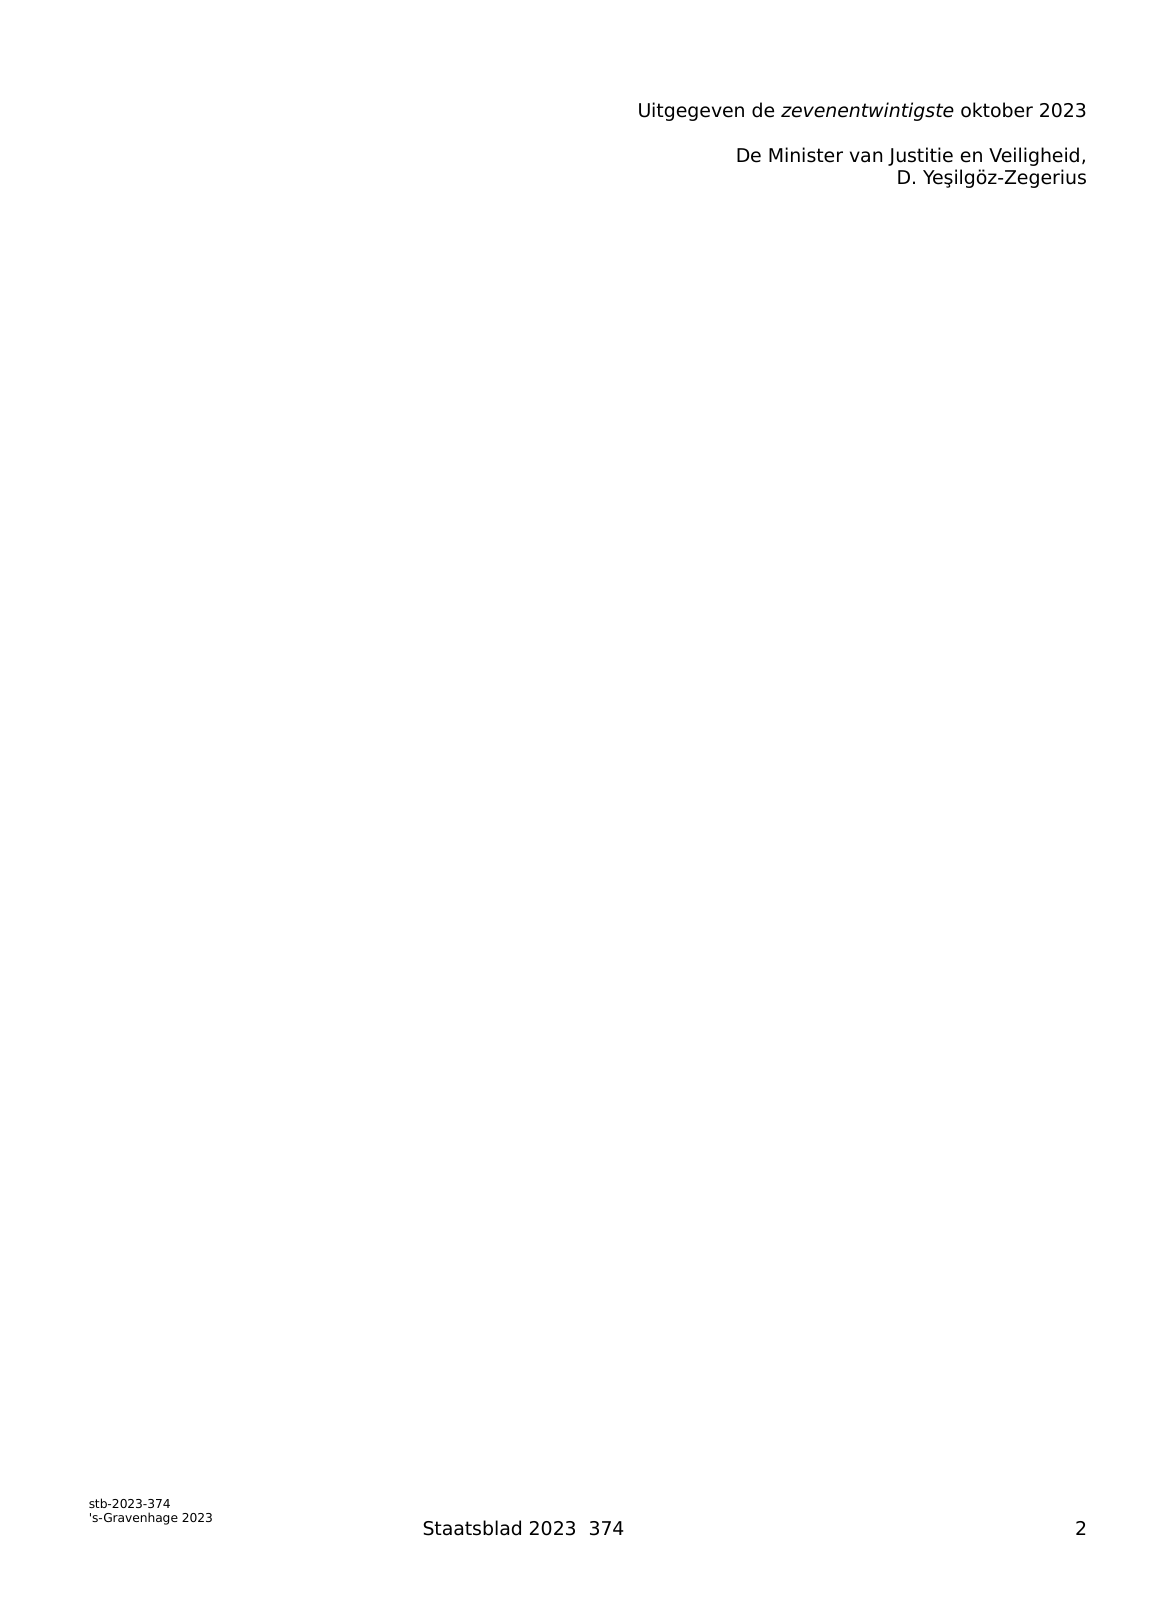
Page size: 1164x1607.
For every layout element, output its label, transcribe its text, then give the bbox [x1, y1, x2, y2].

text Uitgegeven de zevenentwintigste oktober 2023 [422, 100, 1087, 122]
text stb-2023-374 [88, 1497, 323, 1511]
text 's-Gravenhage 2023 [88, 1511, 323, 1525]
text De Minister van Justitie en Veiligheid, D. Yeşilgöz-Zegerius [422, 144, 1087, 188]
